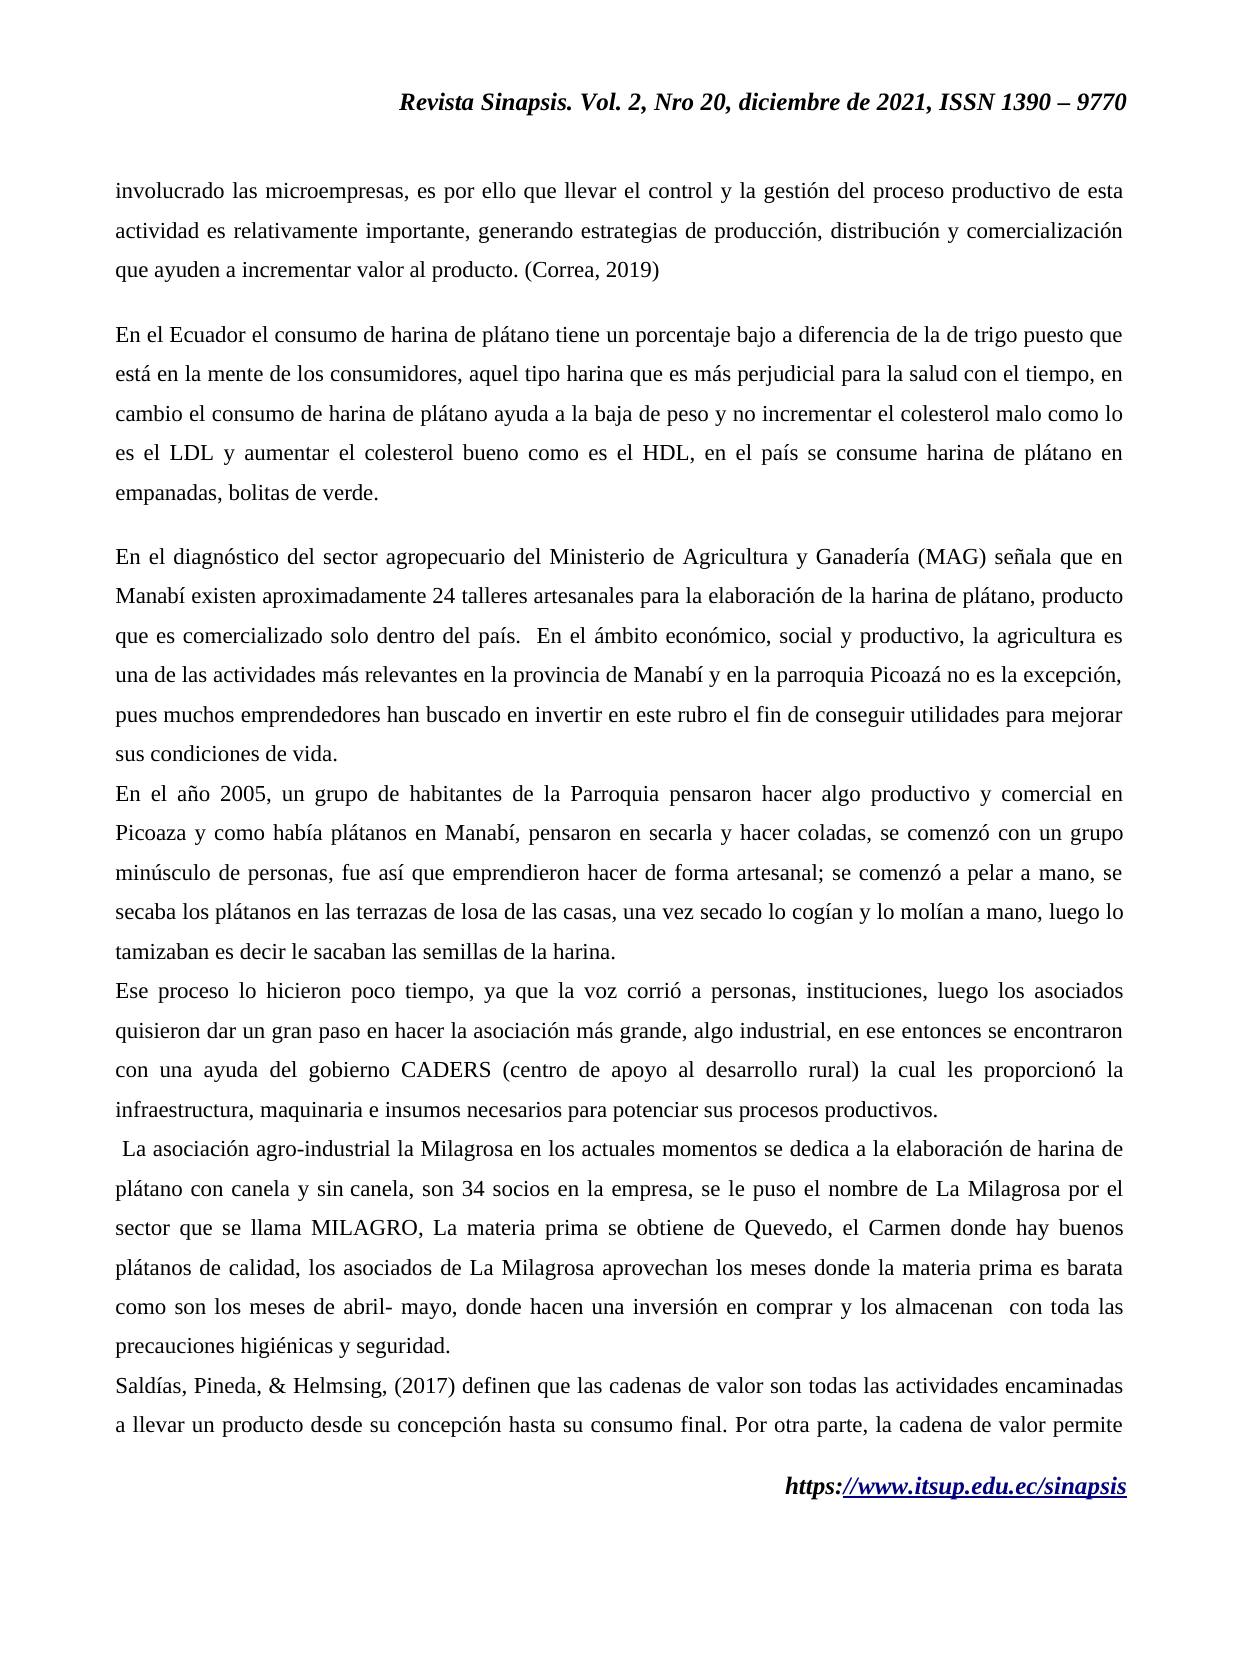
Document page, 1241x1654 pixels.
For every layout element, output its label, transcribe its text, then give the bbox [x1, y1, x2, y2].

text Saldías, Pineda, & Helmsing, (2017) definen que las cadenas de valor son todas las actividades encaminadas a llevar un producto desde su concepción hasta su consumo final. Por otra parte, la cadena de valor permite [115, 1372, 1125, 1438]
text Ese proceso lo hicieron poco tiempo, ya que la voz corrió a personas, instituciones, luego los asociados quisieron dar un gran paso en hacer la asociación más grande, algo industrial, en ese entonces se encontraron con una ayuda del gobierno CADERS (centro de apoyo al desarrollo rural) la cual les proporcionó la infraestructura, maquinaria e insumos necesarios para potenciar sus procesos productivos. [115, 977, 1125, 1122]
text La asociación agro-industrial la Milagrosa en los actuales momentos se dedica a la elaboración de harina de plátano con canela y sin canela, son 34 socios en la empresa, se le puso el nombre de La Milagrosa por el sector que se llama MILAGRO, La materia prima se obtiene de Quevedo, el Carmen donde hay buenos plátanos de calidad, los asociados de La Milagrosa aprovechan los meses donde la materia prima es barata como son los meses de abril- mayo, donde hacen una inversión en comprar y los almacenan con toda las precauciones higiénicas y seguridad. [115, 1135, 1125, 1359]
text En el Ecuador el consumo de harina de plátano tiene un porcentaje bajo a diferencia de la de trigo puesto que está en la mente de los consumidores, aquel tipo harina que es más perjudicial para la salud con el tiempo, en cambio el consumo de harina de plátano ayuda a la baja de peso y no incrementar el colesterol malo como lo es el LDL y aumentar el colesterol bueno como es el HDL, en el país se consume harina de plátano en empanadas, bolitas de verde. [115, 321, 1125, 505]
text involucrado las microempresas, es por ello que llevar el control y la gestión del proceso productivo de esta actividad es relativamente importante, generando estrategias de producción, distribución y comercialización que ayuden a incrementar valor al producto. (Correa, 2019) [115, 177, 1125, 282]
text En el año 2005, un grupo de habitantes de la Parroquia pensaron hacer algo productivo y comercial en Picoaza y como había plátanos en Manabí, pensaron en secarla y hacer coladas, se comenzó con un grupo minúsculo de personas, fue así que emprendieron hacer de forma artesanal; se comenzó a pelar a mano, se secaba los plátanos en las terrazas de losa de las casas, una vez secado lo cogían y lo molían a mano, luego lo tamizaban es decir le sacaban las semillas de la harina. [115, 780, 1125, 964]
text En el diagnóstico del sector agropecuario del Ministerio de Agricultura y Ganadería (MAG) señala que en Manabí existen aproximadamente 24 talleres artesanales para la elaboración de la harina de plátano, producto que es comercializado solo dentro del país. En el ámbito económico, social y productivo, la agricultura es una de las actividades más relevantes en la provincia de Manabí y en la parroquia Picoazá no es la excepción, pues muchos emprendedores han buscado en invertir en este rubro el fin de conseguir utilidades para mejorar sus condiciones de vida. [115, 543, 1125, 767]
